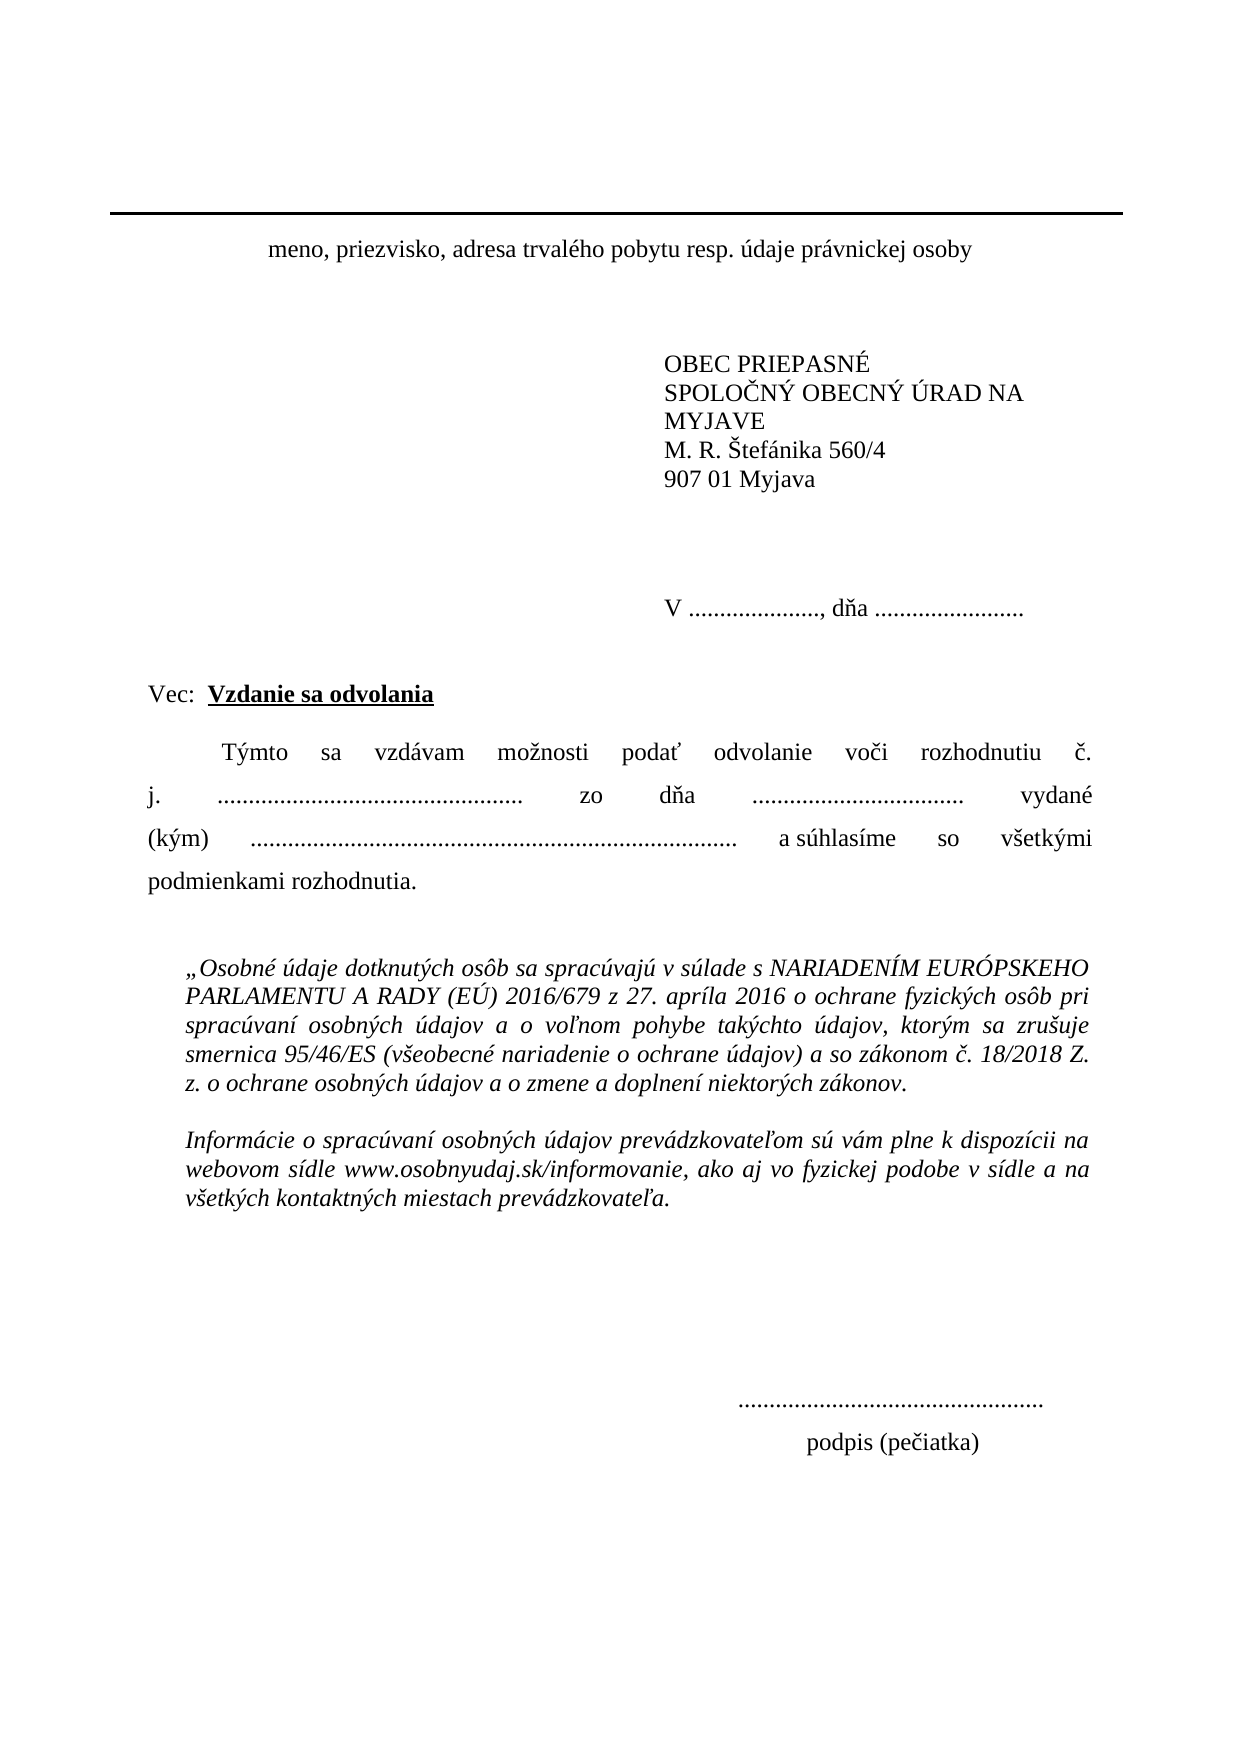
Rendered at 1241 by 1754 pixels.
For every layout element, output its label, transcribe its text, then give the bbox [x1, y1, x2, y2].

text Vec: Vzdanie sa odvolania [148, 679, 1093, 708]
text „Osobné údaje dotknutých osôb sa spracúvajú v súlade s NARIADENÍM EURÓPSKEHO PARLAMENTU A RADY (EÚ) 2016/679 z 27. apríla 2016 o ochrane fyzických osôb pri spracúvaní osobných údajov a o voľnom pohybe takýchto údajov, ktorým sa zrušuje smernica 95/46/ES (všeobecné nariadenie o ochrane údajov) a so zákonom č. 18/2018 Z. z. o ochrane osobných údajov a o zmene a doplnení niektorých zákonov. [185, 953, 1093, 1096]
text ................................................. [148, 1384, 1093, 1413]
text meno, priezvisko, adresa trvalého pobytu resp. údaje právnickej osoby [148, 234, 1093, 263]
text V ....................., dňa ........................ [148, 593, 1093, 622]
text OBEC PRIEPASNÉ [664, 349, 1093, 378]
text podpis (pečiatka) [148, 1427, 1093, 1456]
text M. R. Štefánika 560/4 907 01 Myjava [664, 435, 1093, 493]
text Týmto sa vzdávam možnosti podať odvolanie voči rozhodnutiu č. j. ................................................. zo dňa .................................. vydané (kým) .............................................................................. a súhlasíme so všetkými podmienkami rozhodnutia. [148, 737, 1093, 895]
text SPOLOČNÝ OBECNÝ ÚRAD NA MYJAVE [664, 378, 1093, 435]
text Informácie o spracúvaní osobných údajov prevádzkovateľom sú vám plne k dispozícii na webovom sídle www.osobnyudaj.sk/informovanie, ako aj vo fyzickej podobe v sídle a na všetkých kontaktných miestach prevádzkovateľa. [185, 1125, 1093, 1211]
